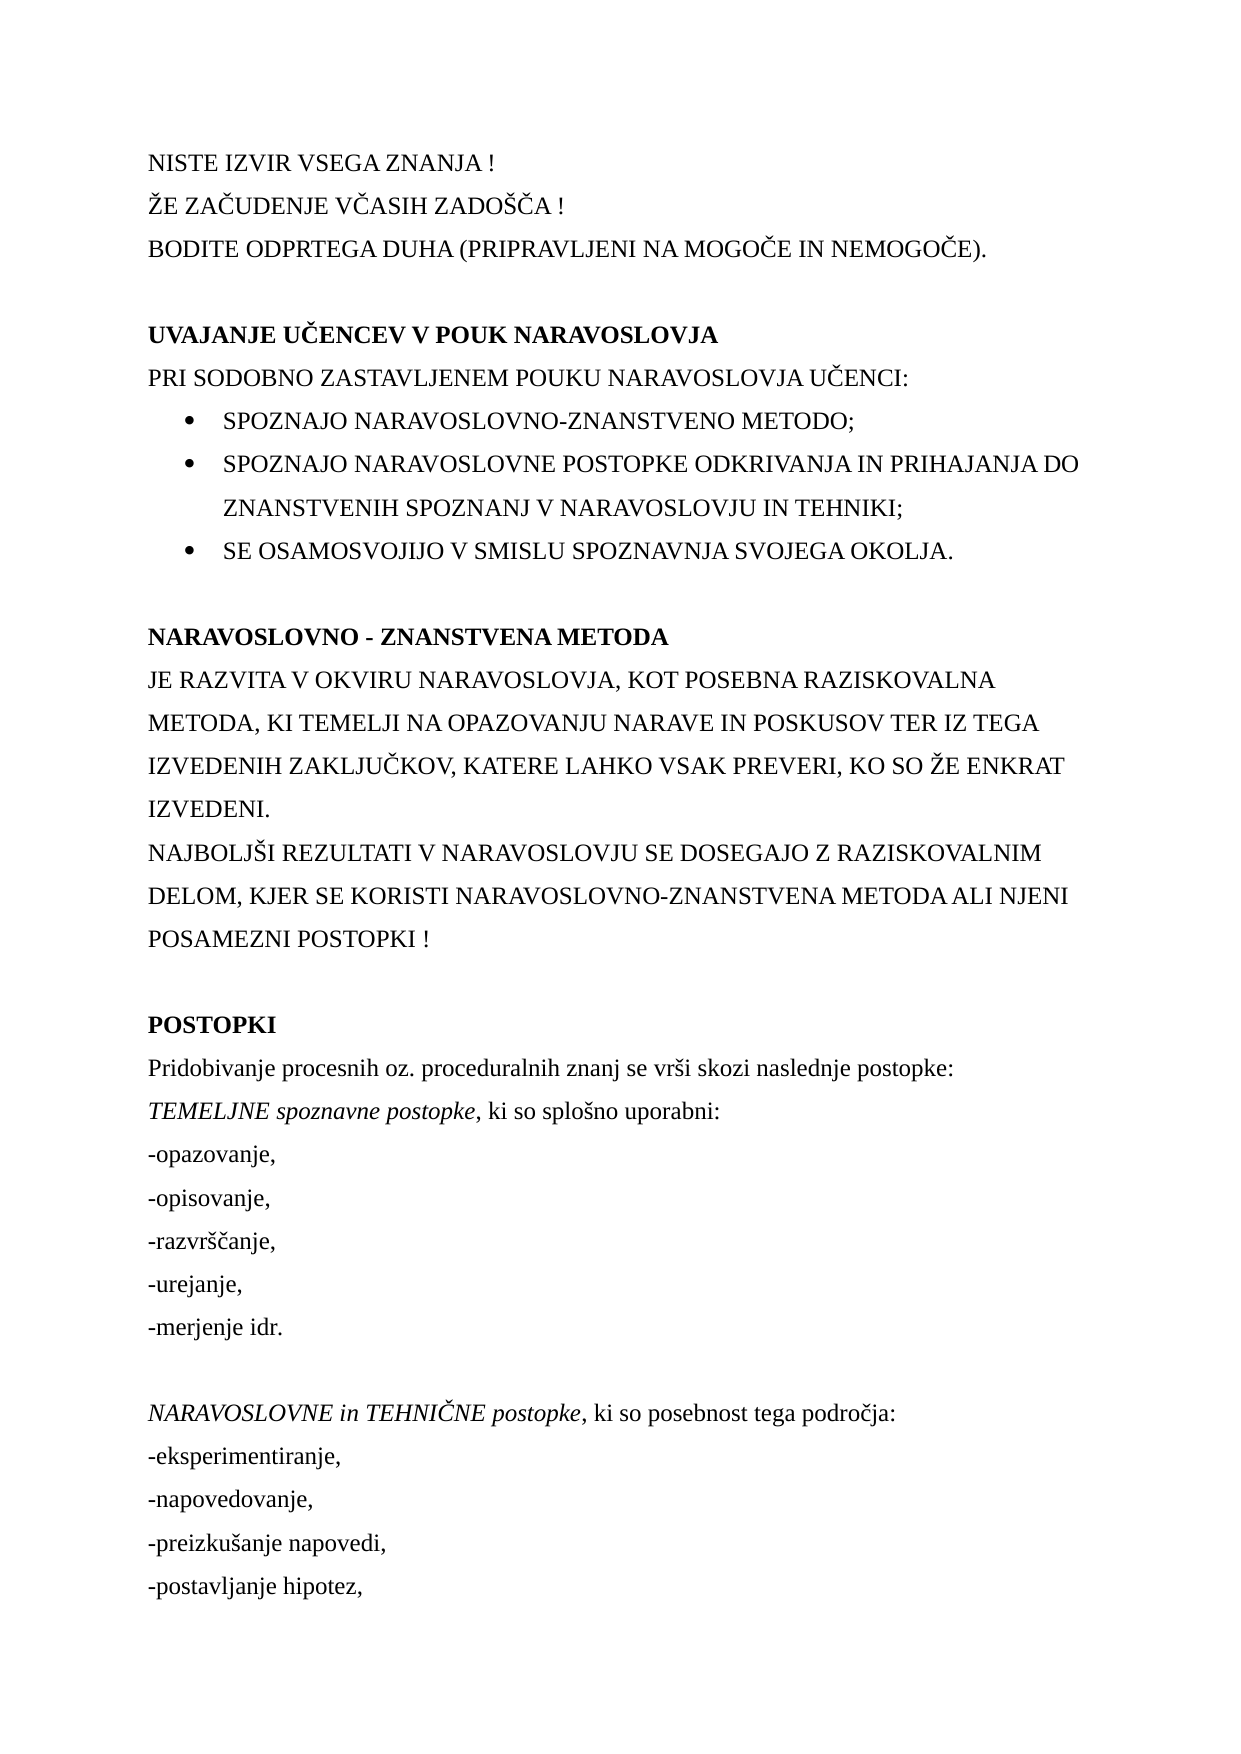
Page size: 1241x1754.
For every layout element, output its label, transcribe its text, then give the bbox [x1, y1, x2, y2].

text NAJBOLJŠI REZULTATI V NARAVOSLOVJU SE DOSEGAJO Z RAZISKOVALNIM DELOM, KJER SE KORISTI NARAVOSLOVNO-ZNANSTVENA METODA ALI NJENI POSAMEZNI POSTOPKI ! [148, 838, 1093, 953]
text BODITE ODPRTEGA DUHA (PRIPRAVLJENI NA MOGOČE IN NEMOGOČE). [148, 234, 1093, 263]
text ŽE ZAČUDENJE VČASIH ZADOŠČA ! [148, 191, 1093, 219]
text Pridobivanje procesnih oz. proceduralnih znanj se vrši skozi naslednje postopke: [148, 1053, 1093, 1082]
text POSTOPKI [148, 1010, 1093, 1039]
text -opazovanje, [148, 1139, 1093, 1168]
text -opisovanje, [148, 1183, 1093, 1211]
list SPOZNAJO NARAVOSLOVNO-ZNANSTVENO METODO; [185, 406, 1093, 435]
text -eksperimentiranje, [148, 1441, 1093, 1470]
text NARAVOSLOVNO - ZNANSTVENA METODA [148, 622, 1093, 651]
text PRI SODOBNO ZASTAVLJENEM POUKU NARAVOSLOVJA UČENCI: [148, 363, 1093, 392]
text TEMELJNE spoznavne postopke, ki so splošno uporabni: [148, 1096, 1093, 1125]
text JE RAZVITA V OKVIRU NARAVOSLOVJA, KOT POSEBNA RAZISKOVALNA METODA, KI TEMELJI NA OPAZOVANJU NARAVE IN POSKUSOV TER IZ TEGA IZVEDENIH ZAKLJUČKOV, KATERE LAHKO VSAK PREVERI, KO SO ŽE ENKRAT IZVEDENI. [148, 665, 1093, 823]
text -preizkušanje napovedi, [148, 1528, 1093, 1556]
text -urejanje, [148, 1269, 1093, 1298]
text UVAJANJE UČENCEV V POUK NARAVOSLOVJA [148, 320, 1093, 349]
list SE OSAMOSVOJIJO V SMISLU SPOZNAVNJA SVOJEGA OKOLJA. [185, 536, 1093, 564]
text NARAVOSLOVNE in TEHNIČNE postopke, ki so posebnost tega področja: [148, 1398, 1093, 1427]
text NISTE IZVIR VSEGA ZNANJA ! [148, 148, 1093, 176]
text -napovedovanje, [148, 1484, 1093, 1513]
text -merjenje idr. [148, 1312, 1093, 1341]
text -postavljanje hipotez, [148, 1571, 1093, 1599]
text -razvrščanje, [148, 1226, 1093, 1254]
list SPOZNAJO NARAVOSLOVNE POSTOPKE ODKRIVANJA IN PRIHAJANJA DO ZNANSTVENIH SPOZNANJ V NARAVOSLOVJU IN TEHNIKI; [185, 449, 1093, 521]
